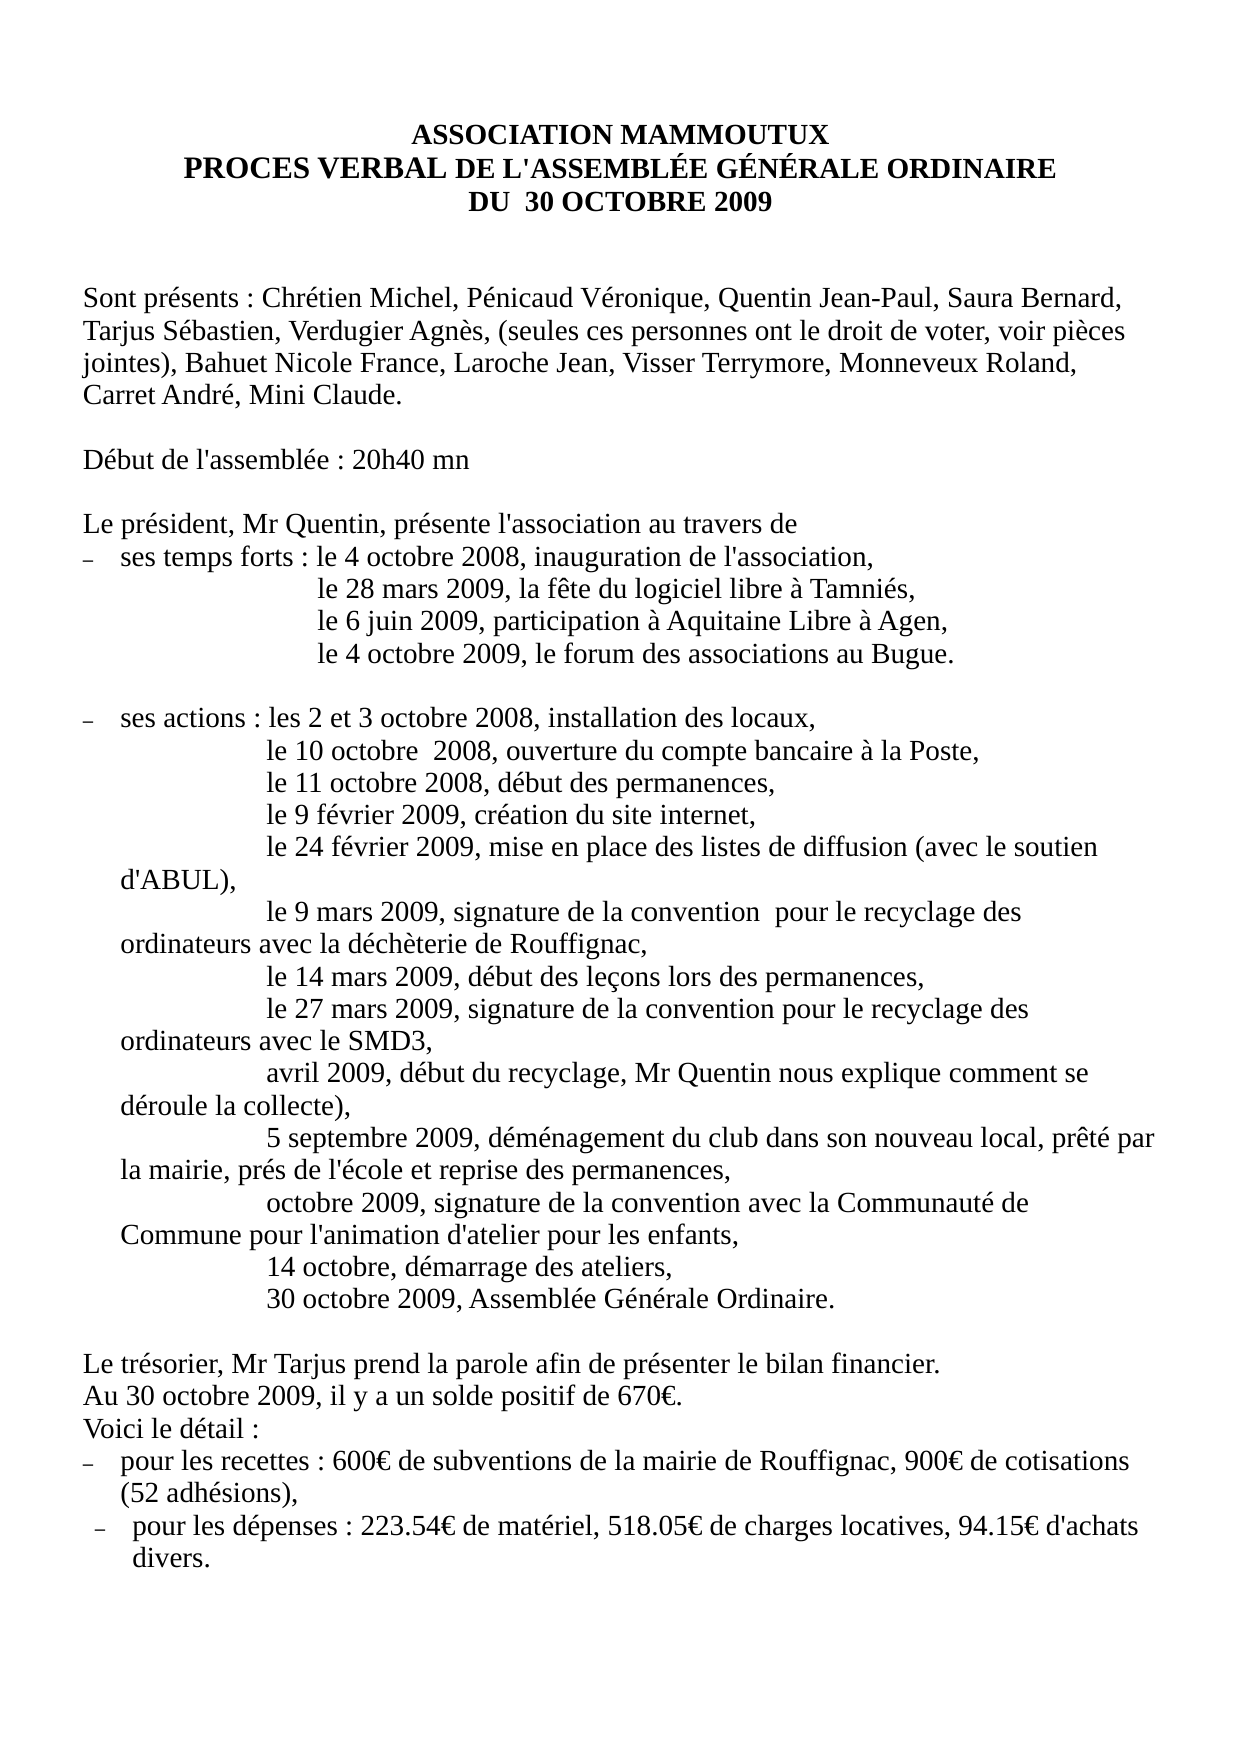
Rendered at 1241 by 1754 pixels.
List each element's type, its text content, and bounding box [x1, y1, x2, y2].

list octobre 2009, signature de la convention avec la Communauté de Commune pour l'animation d'atelier pour les enfants, [83, 1186, 1157, 1251]
text Début de l'assemblée : 20h40 mn [83, 443, 1157, 476]
text DU 30 OCTOBRE 2009 [83, 185, 1157, 217]
text PROCES VERBAL DE L'ASSEMBLÉE GÉNÉRALE ORDINAIRE [83, 150, 1157, 185]
text Le trésorier, Mr Tarjus prend la parole afin de présenter le bilan financier. [83, 1347, 1157, 1380]
text Au 30 octobre 2009, il y a un solde positif de 670€. [83, 1380, 1157, 1412]
list le 14 mars 2009, début des leçons lors des permanences, [83, 960, 1157, 992]
list pour les dépenses : 223.54€ de matériel, 518.05€ de charges locatives, 94.15€ d'achats divers. [94, 1509, 1157, 1573]
list le 6 juin 2009, participation à Aquitaine Libre à Agen, [83, 605, 1157, 637]
list le 11 octobre 2008, début des permanences, [83, 766, 1157, 798]
list pour les recettes : 600€ de subventions de la mairie de Rouffignac, 900€ de cotisations (52 adhésions), [83, 1444, 1157, 1509]
list le 24 février 2009, mise en place des listes de diffusion (avec le soutien d'ABUL), [83, 831, 1157, 895]
list 14 octobre, démarrage des ateliers, [83, 1251, 1157, 1283]
list avril 2009, début du recyclage, Mr Quentin nous explique comment se déroule la collecte), [83, 1057, 1157, 1121]
text Voici le détail : [83, 1412, 1157, 1444]
list le 27 mars 2009, signature de la convention pour le recyclage des ordinateurs avec le SMD3, [83, 992, 1157, 1057]
list 30 octobre 2009, Assemblée Générale Ordinaire. [83, 1283, 1157, 1315]
list le 10 octobre 2008, ouverture du compte bancaire à la Poste, [83, 734, 1157, 766]
list 5 septembre 2009, déménagement du club dans son nouveau local, prêté par la mairie, prés de l'école et reprise des permanences, [83, 1121, 1157, 1186]
list le 9 février 2009, création du site internet, [83, 798, 1157, 831]
text Sont présents : Chrétien Michel, Pénicaud Véronique, Quentin Jean-Paul, Saura Bernard, Tarjus Sébastien, Verdugier Agnès, (seules ces personnes ont le droit de voter, voir pièces jointes), Bahuet Nicole France, Laroche Jean, Visser Terrymore, Monneveux Roland, Carret André, Mini Claude. [83, 282, 1157, 411]
list le 4 octobre 2009, le forum des associations au Bugue. [83, 637, 1157, 669]
list ses actions : les 2 et 3 octobre 2008, installation des locaux, [83, 702, 1157, 734]
text Le président, Mr Quentin, présente l'association au travers de [83, 508, 1157, 540]
text ASSOCIATION MAMMOUTUX [83, 118, 1157, 150]
list le 9 mars 2009, signature de la convention pour le recyclage des ordinateurs avec la déchèterie de Rouffignac, [83, 895, 1157, 960]
list le 28 mars 2009, la fête du logiciel libre à Tamniés, [83, 572, 1157, 605]
list ses temps forts : le 4 octobre 2008, inauguration de l'association, [83, 540, 1157, 572]
